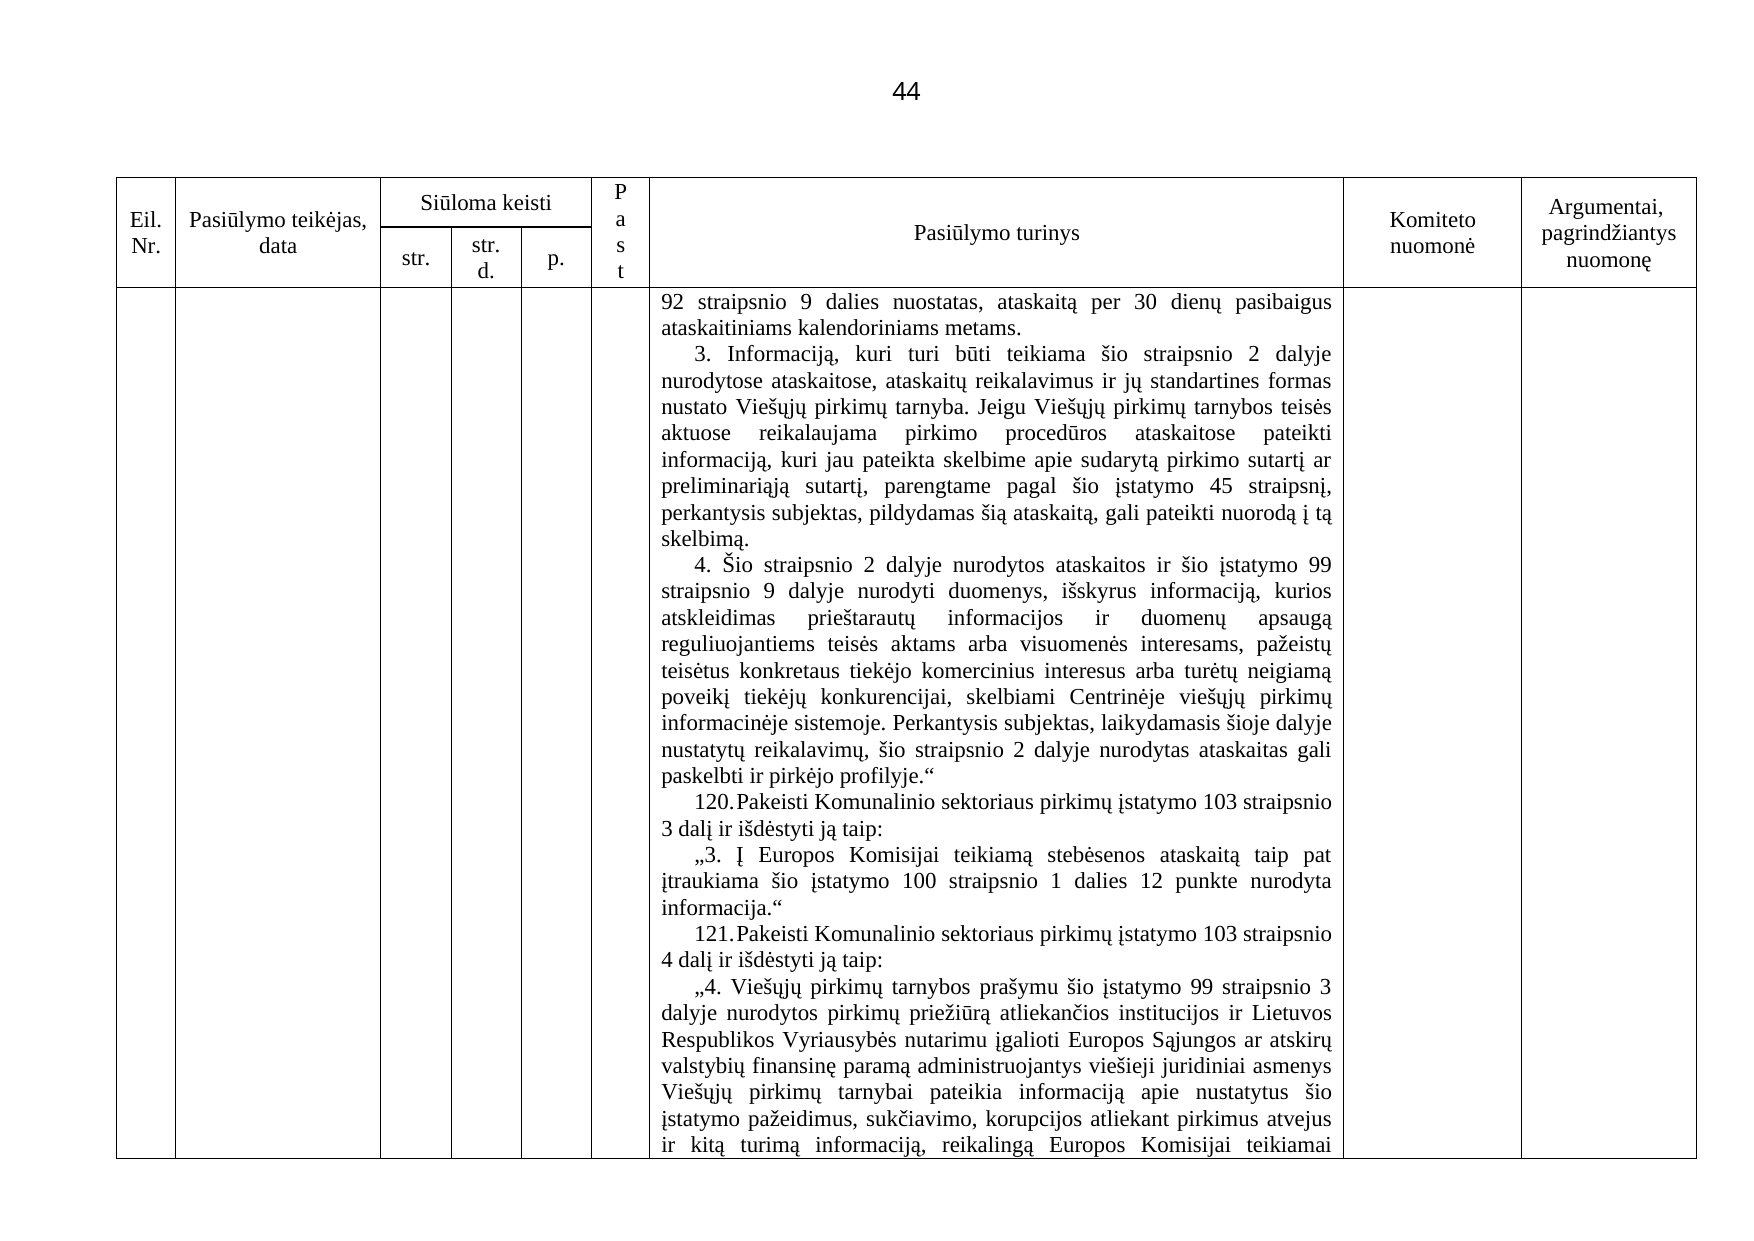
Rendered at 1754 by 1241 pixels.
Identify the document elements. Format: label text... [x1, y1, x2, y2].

table_header Pasiūlymo teikėjas, data [176, 178, 380, 287]
table_header Pasiūlymo turinys [650, 178, 1343, 287]
table_header Pastabos [592, 178, 649, 287]
table_cell [381, 288, 451, 1157]
table_header Argumentai, pagrindžiantys nuomonę [1522, 178, 1696, 287]
table_cell [1522, 288, 1696, 1157]
table_cell [117, 288, 175, 1157]
table_cell [176, 288, 380, 1157]
table_cell str. [381, 228, 451, 287]
table_header Siūloma keisti [381, 178, 591, 226]
table_header Eil. Nr. [117, 178, 175, 287]
table_cell 92 straipsnio 9 dalies nuostatas, ataskaitą per 30 dienų pasibaigus ataskaitiniams kalendoriniams metams. 3. Informaciją, kuri turi būti teikiama šio straipsnio 2 dalyje nurodytose ataskaitose, ataskaitų reikalavimus ir jų standartines formas nustato Viešųjų pirkimų tarnyba. Jeigu Viešųjų pirkimų tarnybos teisės aktuose reikalaujama pirkimo procedūros ataskaitose pateikti informaciją, kuri jau pateikta skelbime apie sudarytą pirkimo sutartį ar preliminariąją sutartį, parengtame pagal šio įstatymo 45 straipsnį, perkantysis subjektas, pildydamas šią ataskaitą, gali pateikti nuorodą į tą skelbimą. 4. Šio straipsnio 2 dalyje nurodytos ataskaitos ir šio įstatymo 99 straipsnio 9 dalyje nurodyti duomenys, išskyrus informaciją, kurios atskleidimas prieštarautų informacijos ir duomenų apsaugą reguliuojantiems teisės aktams arba visuomenės interesams, pažeistų teisėtus konkretaus tiekėjo komercinius interesus arba turėtų neigiamą poveikį tiekėjų konkurencijai, skelbiami Centrinėje viešųjų pirkimų informacinėje sistemoje. Perkantysis subjektas, laikydamasis šioje dalyje nustatytų reikalavimų, šio straipsnio 2 dalyje nurodytas ataskaitas gali paskelbti ir pirkėjo profilyje.“ 120. Pakeisti Komunalinio sektoriaus pirkimų įstatymo 103 straipsnio 3 dalį ir išdėstyti ją taip: „3. Į Europos Komisijai teikiamą stebėsenos ataskaitą taip pat įtraukiama šio įstatymo 100 straipsnio 1 dalies 12 punkte nurodyta informacija.“ 121. Pakeisti Komunalinio sektoriaus pirkimų įstatymo 103 straipsnio 4 dalį ir išdėstyti ją taip: „4. Viešųjų pirkimų tarnybos prašymu šio įstatymo 99 straipsnio 3 dalyje nurodytos pirkimų priežiūrą atliekančios institucijos ir Lietuvos Respublikos Vyriausybės nutarimu įgalioti Europos Sąjungos ar atskirų valstybių finansinę paramą administruojantys viešieji juridiniai asmenys Viešųjų pirkimų tarnybai pateikia informaciją apie nustatytus šio įstatymo pažeidimus, sukčiavimo, korupcijos atliekant pirkimus atvejus ir kitą turimą informaciją, reikalingą Europos Komisijai teikiamai [650, 288, 1343, 1157]
table_cell str. d. [452, 228, 521, 287]
table_cell [452, 288, 521, 1157]
table_cell [592, 288, 649, 1157]
table_header Komiteto nuomonė [1344, 178, 1521, 287]
table_cell [1344, 288, 1521, 1157]
table_cell [522, 288, 591, 1157]
table_cell p. [522, 228, 591, 287]
